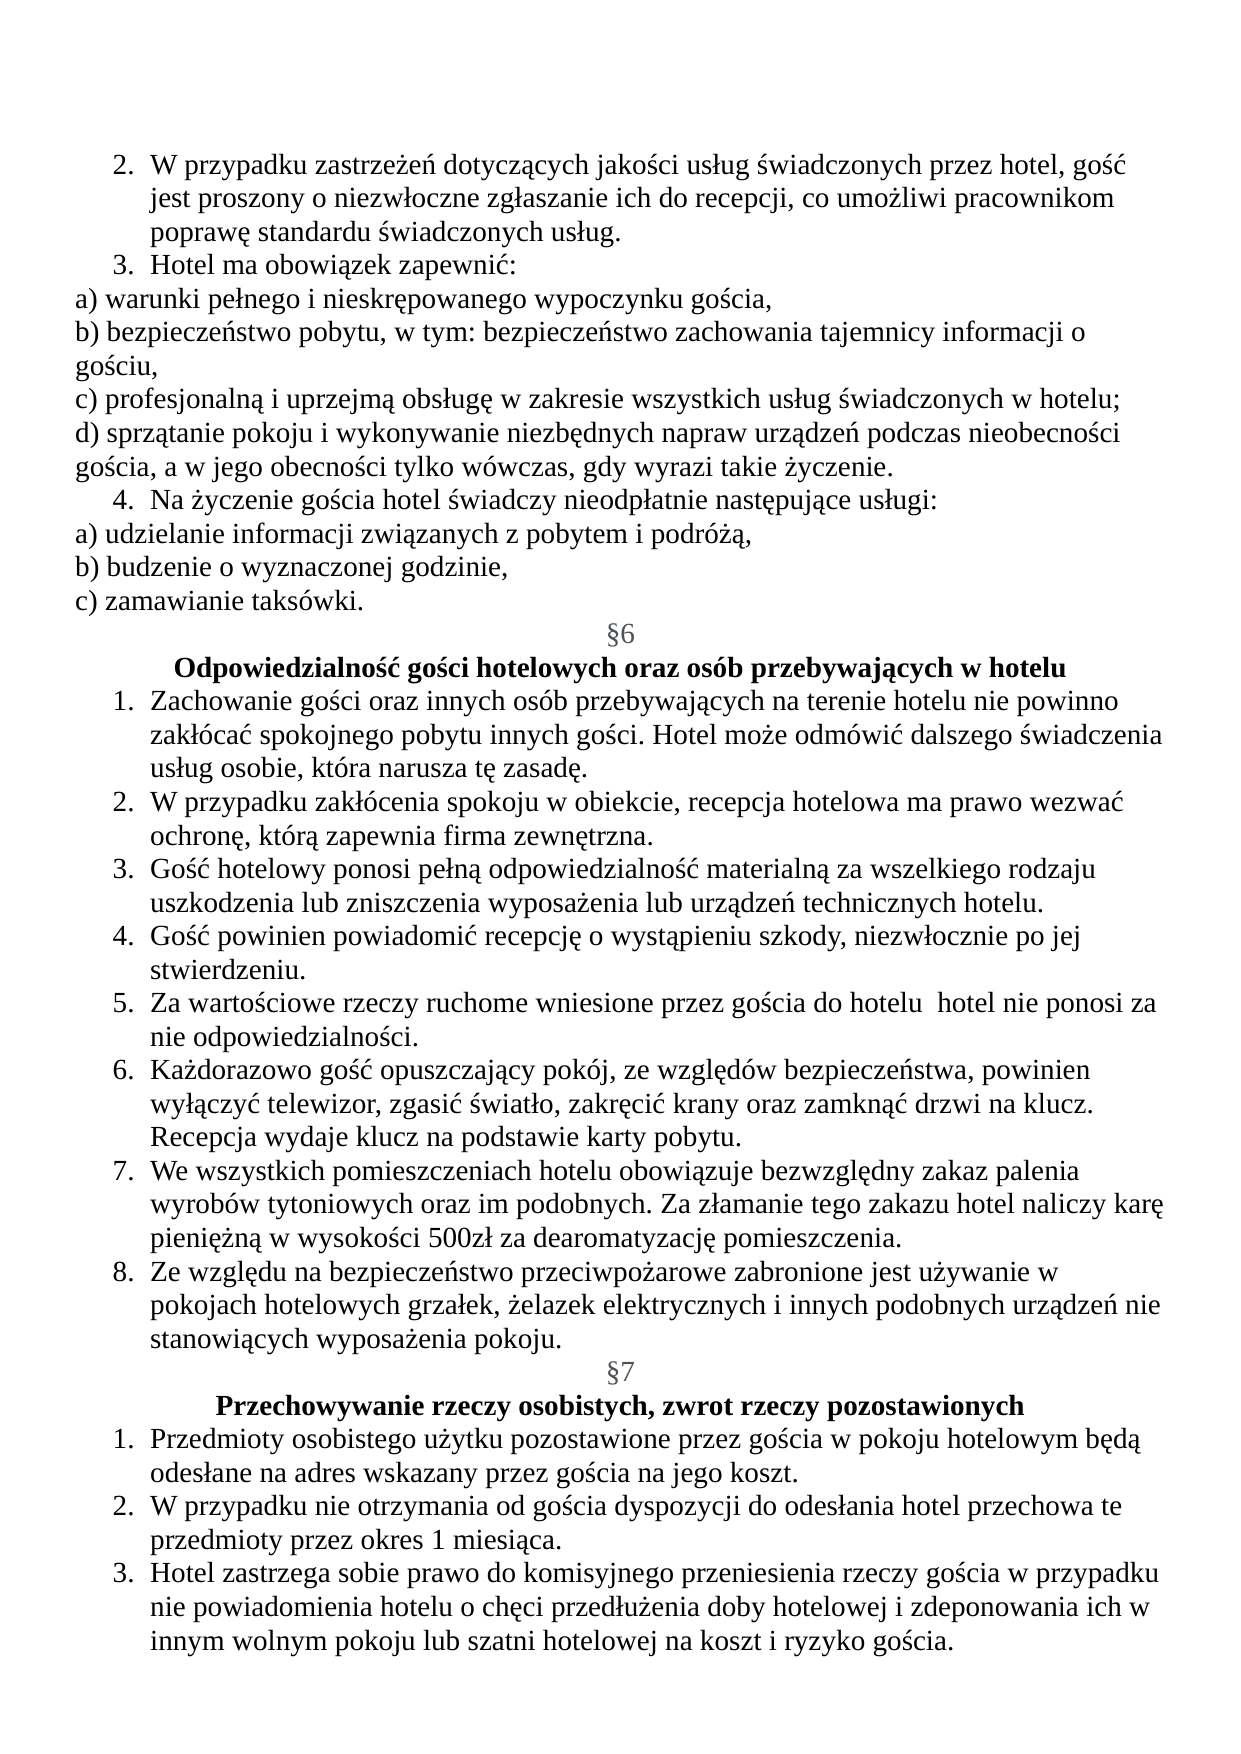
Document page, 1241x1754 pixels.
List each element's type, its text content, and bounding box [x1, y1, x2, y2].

list Na życzenie gościa hotel świadczy nieodpłatnie następujące usługi: [112, 482, 1165, 516]
list Za wartościowe rzeczy ruchome wniesione przez gościa do hotelu hotel nie ponosi za nie odpowiedzialności. [112, 985, 1165, 1052]
list Hotel zastrzega sobie prawo do komisyjnego przeniesienia rzeczy gościa w przypadku nie powiadomienia hotelu o chęci przedłużenia doby hotelowej i zdeponowania ich w innym wolnym pokoju lub szatni hotelowej na koszt i ryzyko gościa. [112, 1556, 1165, 1656]
list Każdorazowo gość opuszczający pokój, ze względów bezpieczeństwa, powinien wyłączyć telewizor, zgasić światło, zakręcić krany oraz zamknąć drzwi na klucz. Recepcja wydaje klucz na podstawie karty pobytu. [112, 1052, 1165, 1153]
text Przechowywanie rzeczy osobistych, zwrot rzeczy pozostawionych [75, 1388, 1165, 1421]
text Odpowiedzialność gości hotelowych oraz osób przebywających w hotelu [75, 650, 1165, 683]
list Przedmioty osobistego użytku pozostawione przez gościa w pokoju hotelowym będą odesłane na adres wskazany przez gościa na jego koszt. [112, 1421, 1165, 1488]
list Ze względu na bezpieczeństwo przeciwpożarowe zabronione jest używanie w pokojach hotelowych grzałek, żelazek elektrycznych i innych podobnych urządzeń nie stanowiących wyposażenia pokoju. [112, 1254, 1165, 1354]
list Gość powinien powiadomić recepcję o wystąpieniu szkody, niezwłocznie po jej stwierdzeniu. [112, 918, 1165, 985]
text §7 [75, 1354, 1165, 1388]
text §6 [75, 616, 1165, 650]
list Zachowanie gości oraz innych osób przebywających na terenie hotelu nie powinno zakłócać spokojnego pobytu innych gości. Hotel może odmówić dalszego świadczenia usług osobie, która narusza tę zasadę. [112, 683, 1165, 784]
text a) warunki pełnego i nieskrępowanego wypoczynku gościa, b) bezpieczeństwo pobytu, w tym: bezpieczeństwo zachowania tajemnicy informacji o gościu, c) profesjonalną i uprzejmą obsługę w zakresie wszystkich usług świadczonych w hotelu; d) sprzątanie pokoju i wykonywanie niezbędnych napraw urządzeń podczas nieobecności gościa, a w jego obecności tylko wówczas, gdy wyrazi takie życzenie. [75, 281, 1165, 482]
list Gość hotelowy ponosi pełną odpowiedzialność materialną za wszelkiego rodzaju uszkodzenia lub zniszczenia wyposażenia lub urządzeń technicznych hotelu. [112, 851, 1165, 918]
list We wszystkich pomieszczeniach hotelu obowiązuje bezwzględny zakaz palenia wyrobów tytoniowych oraz im podobnych. Za złamanie tego zakazu hotel naliczy karę pieniężną w wysokości 500zł za dearomatyzację pomieszczenia. [112, 1153, 1165, 1254]
list Hotel ma obowiązek zapewnić: [112, 247, 1165, 281]
text a) udzielanie informacji związanych z pobytem i podróżą, b) budzenie o wyznaczonej godzinie, c) zamawianie taksówki. [75, 516, 1165, 616]
list W przypadku zakłócenia spokoju w obiekcie, recepcja hotelowa ma prawo wezwać ochronę, którą zapewnia firma zewnętrzna. [112, 784, 1165, 851]
list W przypadku zastrzeżeń dotyczących jakości usług świadczonych przez hotel, gość jest proszony o niezwłoczne zgłaszanie ich do recepcji, co umożliwi pracownikom poprawę standardu świadczonych usług. [112, 147, 1165, 247]
list W przypadku nie otrzymania od gościa dyspozycji do odesłania hotel przechowa te przedmioty przez okres 1 miesiąca. [112, 1488, 1165, 1556]
